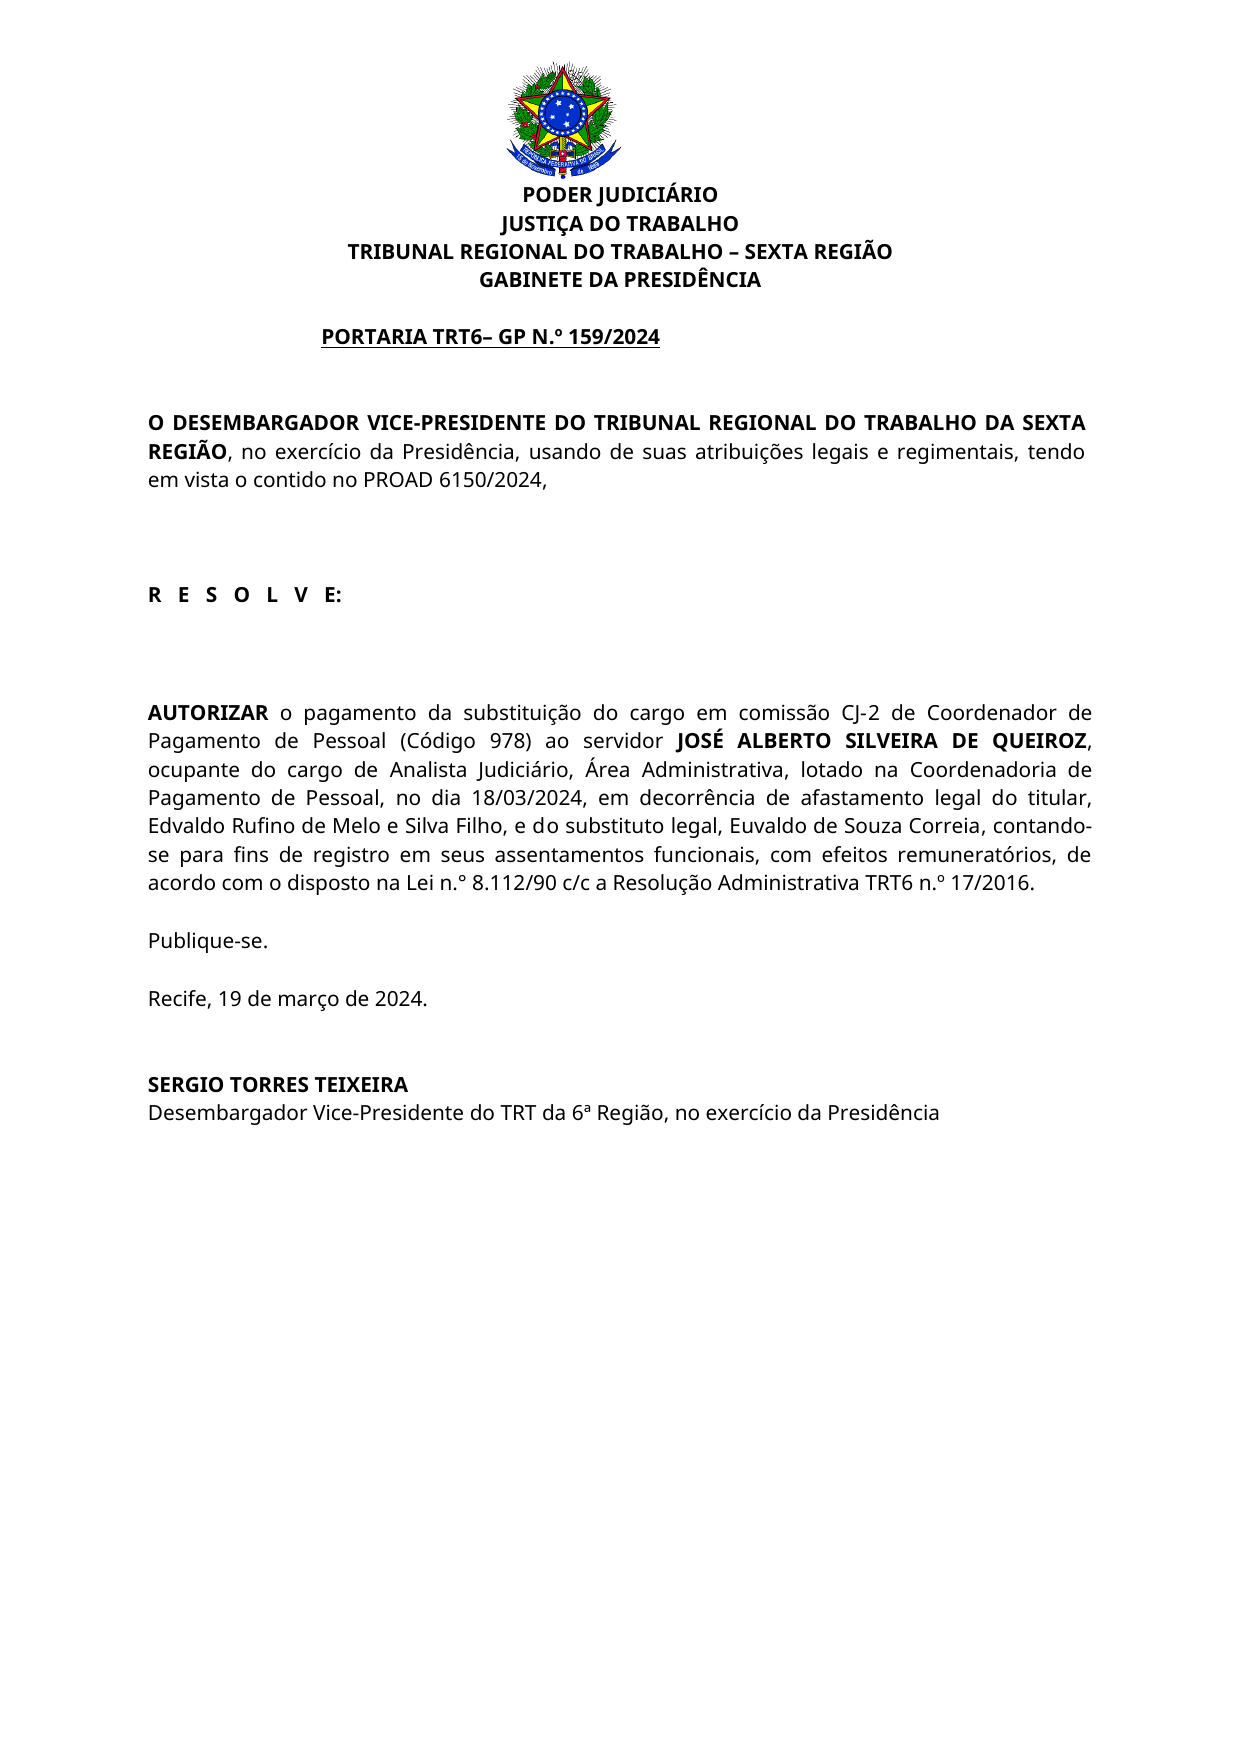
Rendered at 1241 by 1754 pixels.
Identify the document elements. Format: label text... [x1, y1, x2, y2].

text TRIBUNAL REGIONAL DO TRABALHO – SEXTA REGIÃO [148, 237, 1092, 266]
picture [500, 59, 624, 181]
text AUTORIZAR o pagamento da substituição do cargo em comissão CJ-2 de Coordenador de Pagamento de Pessoal (Código 978) ao servidor JOSÉ ALBERTO SILVEIRA DE QUEIROZ, ocupante do cargo de Analista Judiciário, Área Administrativa, lotado na Coordenadoria de Pagamento de Pessoal, no dia 18/03/2024, em decorrência de afastamento legal do titular, Edvaldo Rufino de Melo e Silva Filho, e do substituto legal, Euvaldo de Souza Correia, contando-se para fins de registro em seus assentamentos funcionais, com efeitos remuneratórios, de acordo com o disposto na Lei n.° 8.112/90 c/c a Resolução Administrativa TRT6 n.º 17/2016. [148, 698, 1092, 897]
text PODER JUDICIÁRIO [148, 180, 1092, 209]
text R E S O L V E: [148, 581, 1092, 609]
text O DESEMBARGADOR VICE-PRESIDENTE DO TRIBUNAL REGIONAL DO TRABALHO DA SEXTA REGIÃO, no exercício da Presidência, usando de suas atribuições legais e regimentais, tendo em vista o contido no PROAD 6150/2024, [148, 408, 1086, 494]
text PORTARIA TRT6– GP N.º 159/2024 [148, 322, 1092, 351]
text Publique-se. [148, 926, 1092, 954]
text GABINETE DA PRESIDÊNCIA [148, 266, 1092, 294]
text SERGIO TORRES TEIXEIRA [148, 1070, 1101, 1098]
text Recife, 19 de março de 2024. [148, 984, 1092, 1012]
text JUSTIÇA DO TRABALHO [148, 209, 1092, 237]
text Desembargador Vice-Presidente do TRT da 6ª Região, no exercício da Presidência [148, 1098, 1101, 1127]
